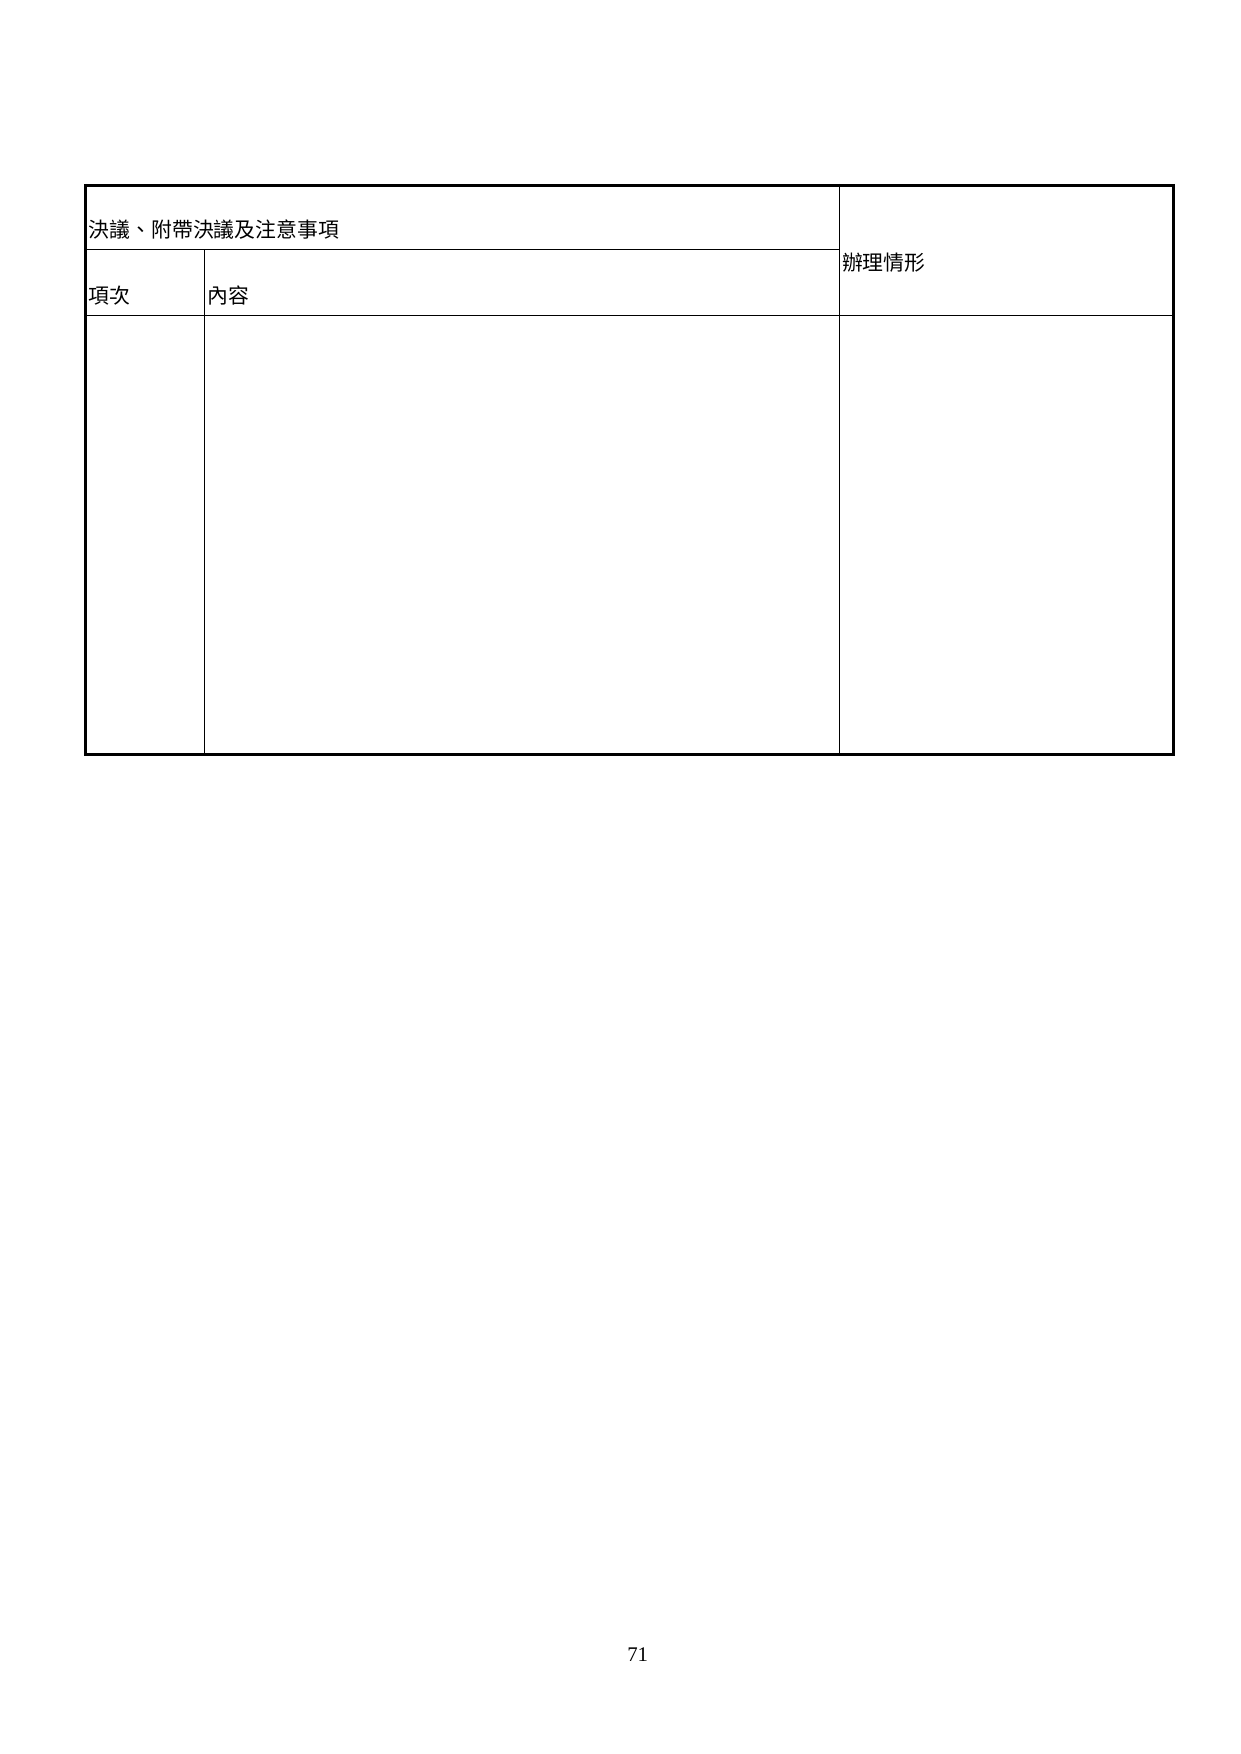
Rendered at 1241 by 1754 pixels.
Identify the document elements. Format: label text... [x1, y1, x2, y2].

table_cell 依據財政收支劃分法及中央對直轄市及縣市政府補助辦法，中央對直轄市及縣市政府之補助，區分為一般性補助款、計畫型補助款與專案補助款等3類。經查，中央對直轄市及縣市政府一般性及專案補助款之分配方式與歷年金額，已揭露於行政院主計總處網站；然而編列於各部會單位預算或附屬單位預算之計畫型補助，則未有一致性之揭露格式，於政府資料公開之層面顯有不足，更不利外界了解中央對直轄市及縣市政府補助之全貌。 爰要求行政院督導所屬部會，於各部會網站自行揭露每年度對直轄市或縣市政府計畫型補助情形。編列於單位預算之補助款應依據工作計畫、編列於附屬單位預算之補助款應依據業務計畫詳列金額，自108年度起於每年4月底前揭露前一年度補助情形，並向立法院財政委員會提出書面報告。 總決算部分 106年度決算係依決算法第28條規定視同審議通過，無決議應辦理事項。 [205, 316, 839, 752]
table_header 辦理情形 [840, 187, 1172, 315]
table_cell [840, 316, 1172, 752]
table_cell 第一項 貳 [87, 316, 204, 752]
table_header 決議、附帶決議及注意事項 [87, 187, 839, 249]
table_cell 內容 [205, 250, 839, 315]
table_cell 項次 [87, 250, 204, 315]
